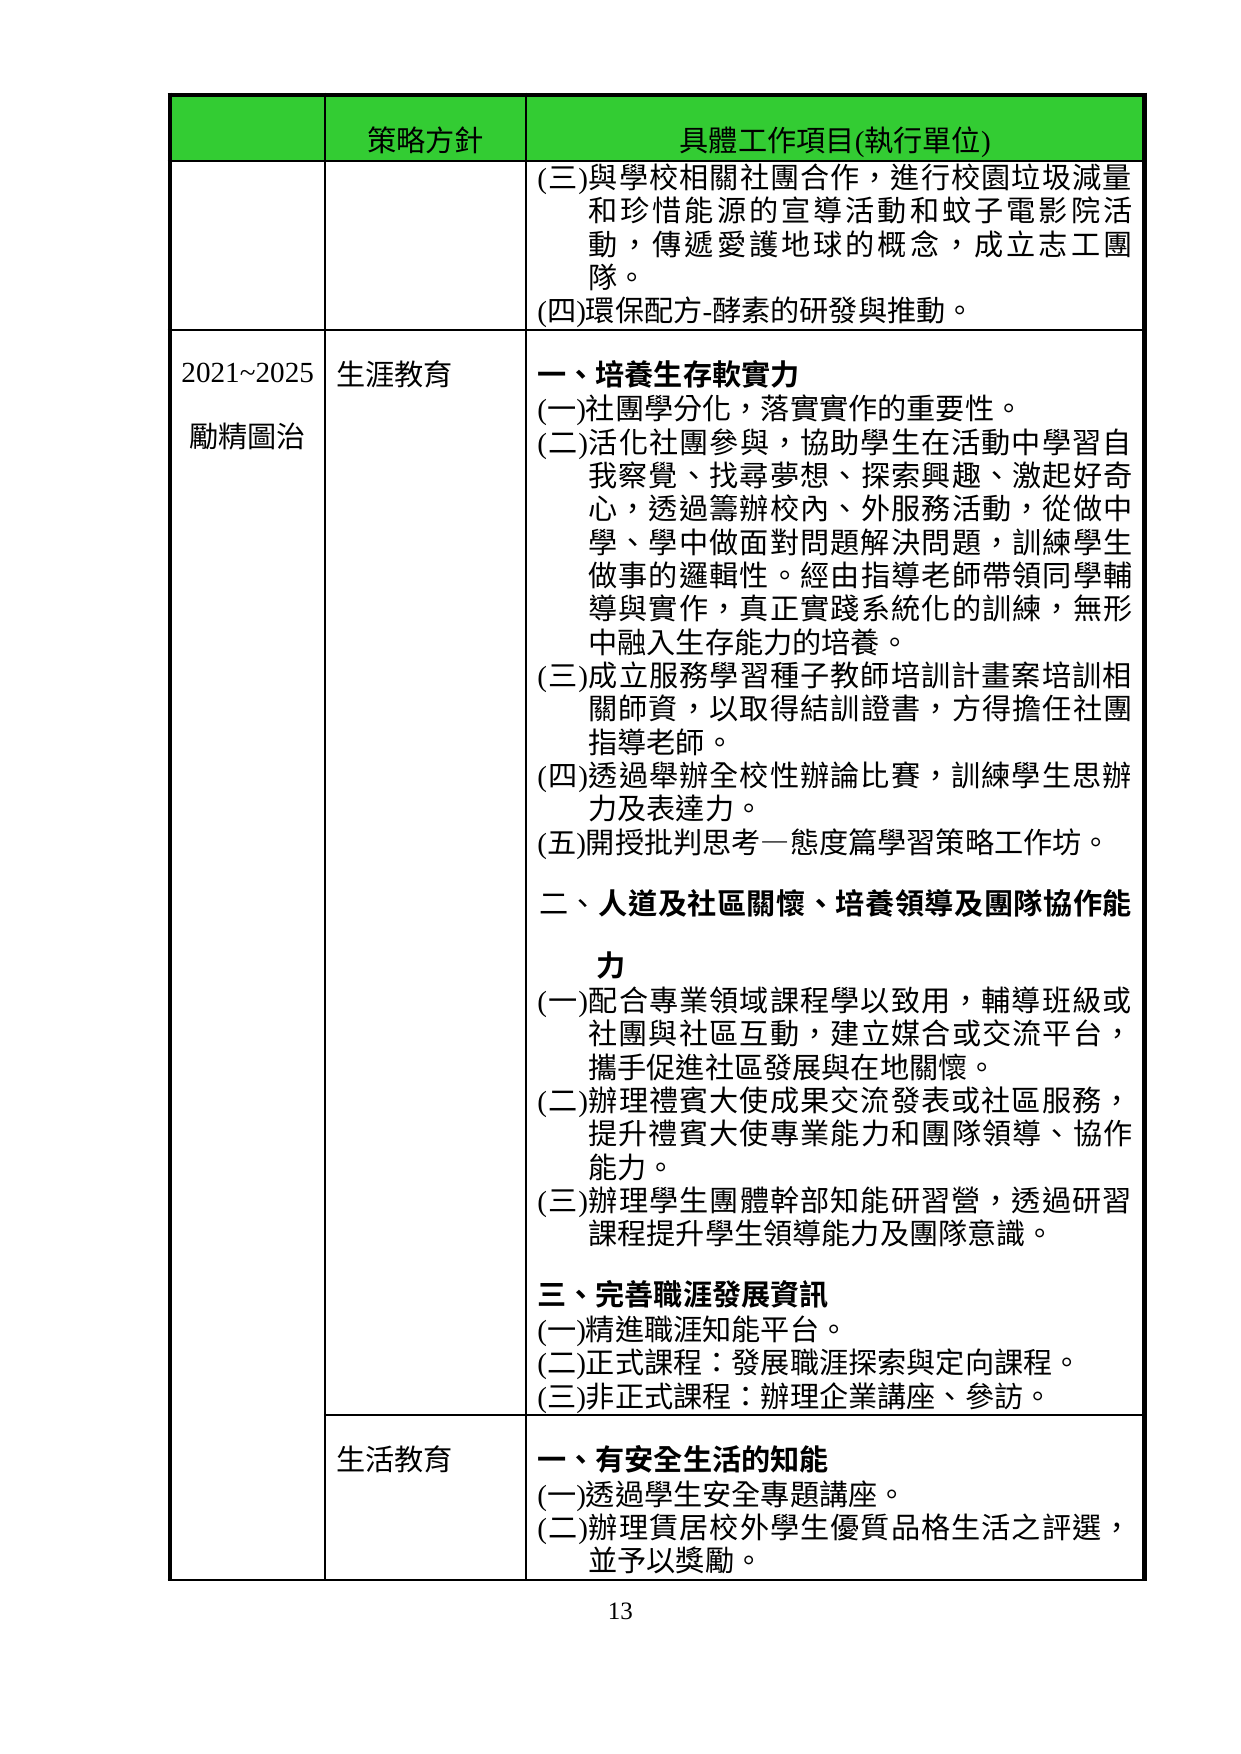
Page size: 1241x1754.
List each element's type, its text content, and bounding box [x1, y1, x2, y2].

table_header 策略方針 [326, 97, 525, 160]
table_cell 2021~2025 勵精圖治 [172, 331, 324, 1578]
table_cell 生活教育 [326, 1416, 525, 1578]
table_cell [326, 162, 525, 328]
table_cell 生涯教育 [326, 331, 525, 1414]
table_cell [172, 162, 324, 328]
table_cell 一、培養生存軟實力 (一)社團學分化，落實實作的重要性。 (二)活化社團參與，協助學生在活動中學習自我察覺、找尋夢想、探索興趣、激起好奇心，透過籌辦校內、外服務活動，從做中學、學中做面對問題解決問題，訓練學生做事的邏輯性。經由指導老師帶領同學輔導與實作，真正實踐系統化的訓練，無形中融入生存能力的培養。 (三)成立服務學習種子教師培訓計畫案培訓相關師資，以取得結訓證書，方得擔任社團指導老師。 (四)透過舉辦全校性辦論比賽，訓練學生思辦力及表達力。 (五)開授批判思考—態度篇學習策略工作坊。 二、人道及社區關懷、培養領導及團隊協作能力 (一)配合專業領域課程學以致用，輔導班級或社團與社區互動，建立媒合或交流平台，攜手促進社區發展與在地關懷。 (二)辦理禮賓大使成果交流發表或社區服務，提升禮賓大使專業能力和團隊領導、協作能力。 (三)辦理學生團體幹部知能研習營，透過研習課程提升學生領導能力及團隊意識。 三、完善職涯發展資訊 (一)精進職涯知能平台。 (二)正式課程：發展職涯探索與定向課程。 (三)非正式課程：辦理企業講座、參訪。 [527, 331, 1142, 1414]
table_cell (三)與學校相關社團合作，進行校園垃圾減量和珍惜能源的宣導活動和蚊子電影院活動，傳遞愛護地球的概念，成立志工團隊。 (四)環保配方-酵素的研發與推動。 [527, 162, 1142, 328]
table_header 具體工作項目(執行單位) [527, 97, 1142, 160]
table_cell 一、有安全生活的知能 (一)透過學生安全專題講座。 (二)辦理賃居校外學生優質品格生活之評選，並予以獎勵。 [527, 1416, 1142, 1578]
table_header [172, 97, 324, 160]
